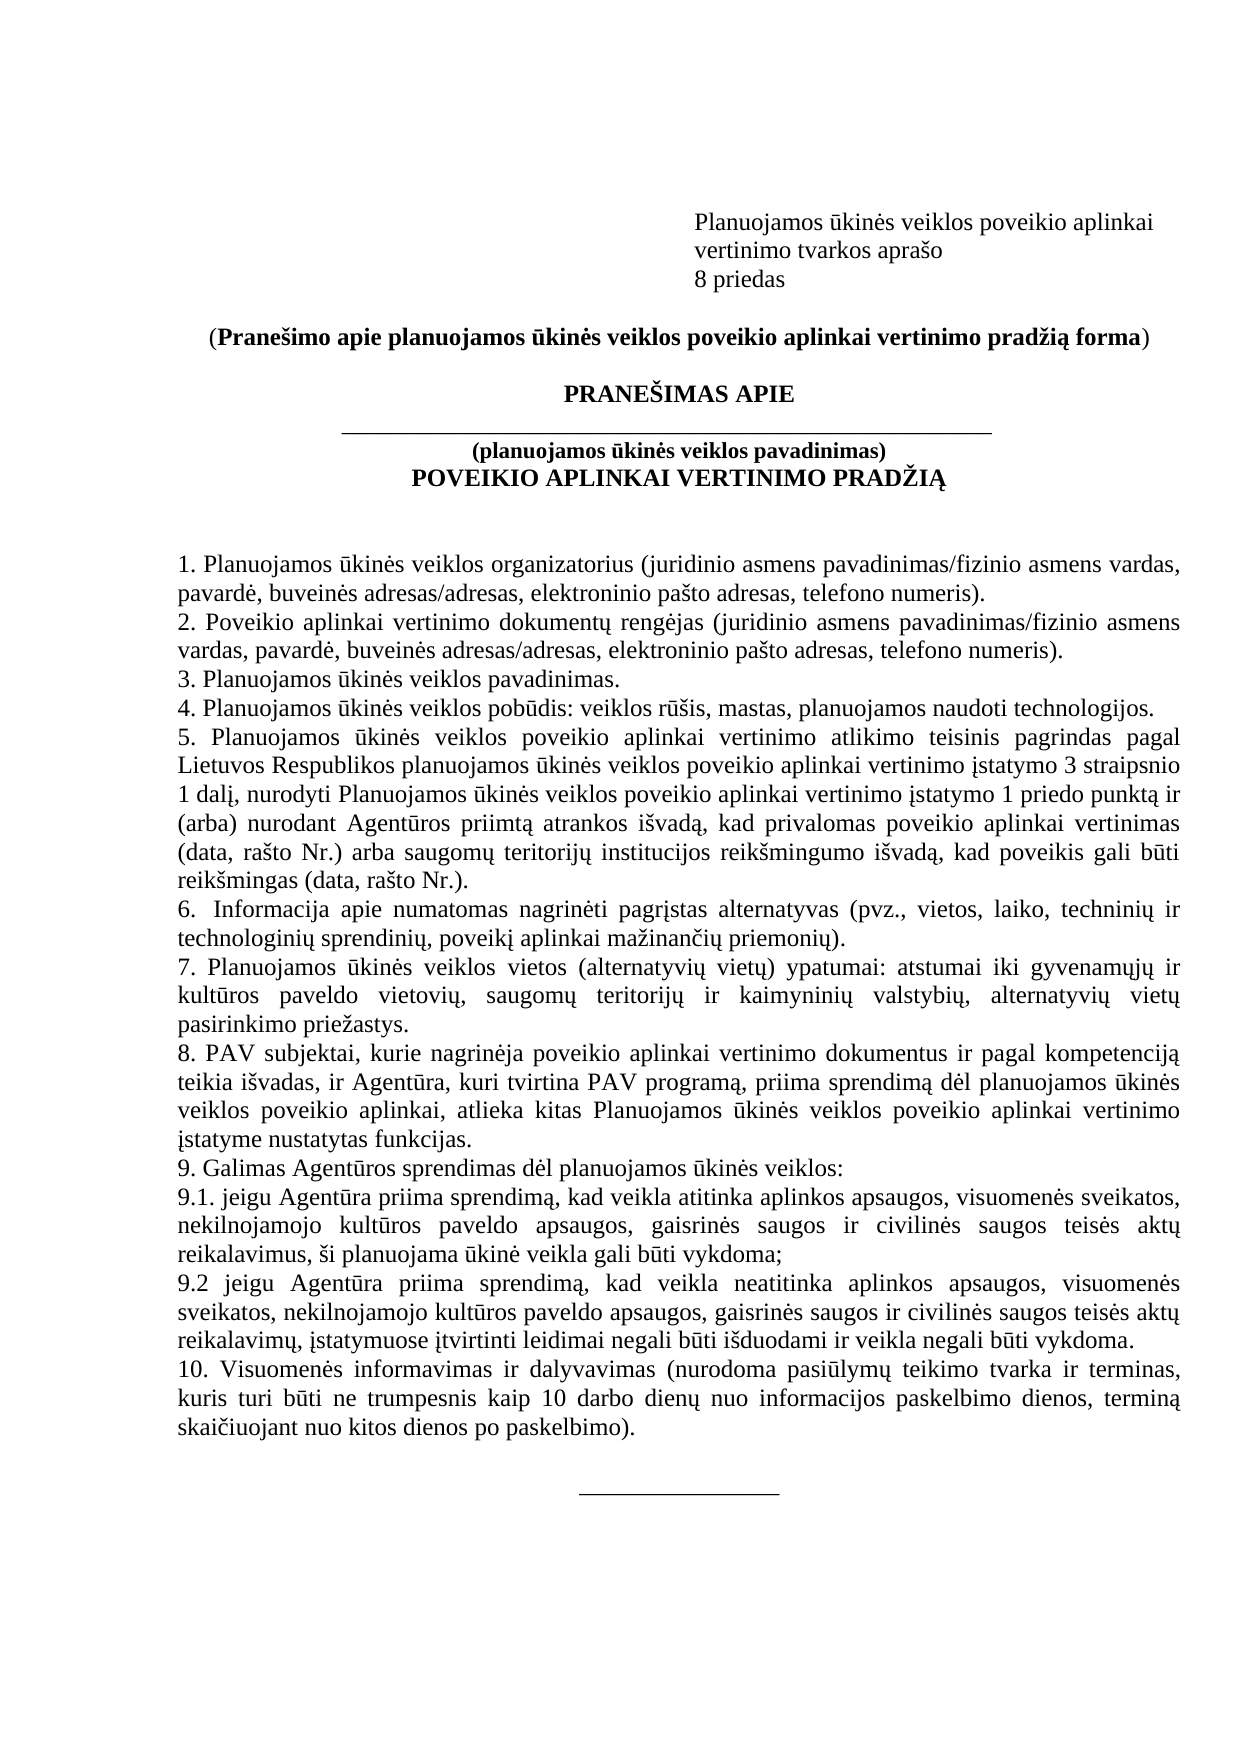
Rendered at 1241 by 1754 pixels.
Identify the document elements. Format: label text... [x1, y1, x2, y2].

text 9.1. jeigu Agentūra priima sprendimą, kad veikla atitinka aplinkos apsaugos, visuomenės sveikatos, nekilnojamojo kultūros paveldo apsaugos, gaisrinės saugos ir civilinės saugos teisės aktų reikalavimus, ši planuojama ūkinė veikla gali būti vykdoma; [177, 1182, 1181, 1268]
text 10. Visuomenės informavimas ir dalyvavimas (nurodoma pasiūlymų teikimo tvarka ir terminas, kuris turi būti ne trumpesnis kaip 10 darbo dienų nuo informacijos paskelbimo dienos, terminą skaičiuojant nuo kitos dienos po paskelbimo). [177, 1354, 1181, 1441]
text vertinimo tvarkos aprašo [635, 235, 1181, 264]
text 4. Planuojamos ūkinės veiklos pobūdis: veiklos rūšis, mastas, planuojamos naudoti technologijos. [177, 693, 1181, 722]
text 8 priedas [635, 264, 1181, 293]
text 9.2 jeigu Agentūra priima sprendimą, kad veikla neatitinka aplinkos apsaugos, visuomenės sveikatos, nekilnojamojo kultūros paveldo apsaugos, gaisrinės saugos ir civilinės saugos teisės aktų reikalavimų, įstatymuose įtvirtinti leidimai negali būti išduodami ir veikla negali būti vykdoma. [177, 1268, 1181, 1354]
text 7. Planuojamos ūkinės veiklos vietos (alternatyvių vietų) ypatumai: atstumai iki gyvenamųjų ir kultūros paveldo vietovių, saugomų teritorijų ir kaimyninių valstybių, alternatyvių vietų pasirinkimo priežastys. [177, 952, 1181, 1038]
text POVEIKIO APLINKAI VERTINIMO PRADŽIĄ [177, 463, 1181, 492]
text 1. Planuojamos ūkinės veiklos organizatorius (juridinio asmens pavadinimas/fizinio asmens vardas, pavardė, buveinės adresas/adresas, elektroninio pašto adresas, telefono numeris). [177, 549, 1181, 607]
text 8. PAV subjektai, kurie nagrinėja poveikio aplinkai vertinimo dokumentus ir pagal kompetenciją teikia išvadas, ir Agentūra, kuri tvirtina PAV programą, priima sprendimą dėl planuojamos ūkinės veiklos poveikio aplinkai, atlieka kitas Planuojamos ūkinės veiklos poveikio aplinkai vertinimo įstatyme nustatytas funkcijas. [177, 1038, 1181, 1153]
text 6. Informacija apie numatomas nagrinėti pagrįstas alternatyvas (pvz., vietos, laiko, techninių ir technologinių sprendinių, poveikį aplinkai mažinančių priemonių). [177, 894, 1181, 952]
text 3. Planuojamos ūkinės veiklos pavadinimas. [177, 664, 1181, 693]
text 9. Galimas Agentūros sprendimas dėl planuojamos ūkinės veiklos: [177, 1153, 1181, 1182]
text 5. Planuojamos ūkinės veiklos poveikio aplinkai vertinimo atlikimo teisinis pagrindas pagal Lietuvos Respublikos planuojamos ūkinės veiklos poveikio aplinkai vertinimo įstatymo 3 straipsnio 1 dalį, nurodyti Planuojamos ūkinės veiklos poveikio aplinkai vertinimo įstatymo 1 priedo punktą ir (arba) nurodant Agentūros priimtą atrankos išvadą, kad privalomas poveikio aplinkai vertinimas (data, rašto Nr.) arba saugomų teritorijų institucijos reikšmingumo išvadą, kad poveikis gali būti reikšmingas (data, rašto Nr.). [177, 722, 1181, 894]
text 2. Poveikio aplinkai vertinimo dokumentų rengėjas (juridinio asmens pavadinimas/fizinio asmens vardas, pavardė, buveinės adresas/adresas, elektroninio pašto adresas, telefono numeris). [177, 607, 1181, 664]
text Planuojamos ūkinės veiklos poveikio aplinkai [635, 207, 1181, 235]
text PRANEŠIMAS APIE [177, 379, 1181, 408]
text ____________________________________________________ [177, 408, 1181, 437]
text ________________ [177, 1469, 1181, 1498]
text (planuojamos ūkinės veiklos pavadinimas) [177, 437, 1181, 463]
text (Pranešimo apie planuojamos ūkinės veiklos poveikio aplinkai vertinimo pradžią forma) [177, 322, 1181, 350]
